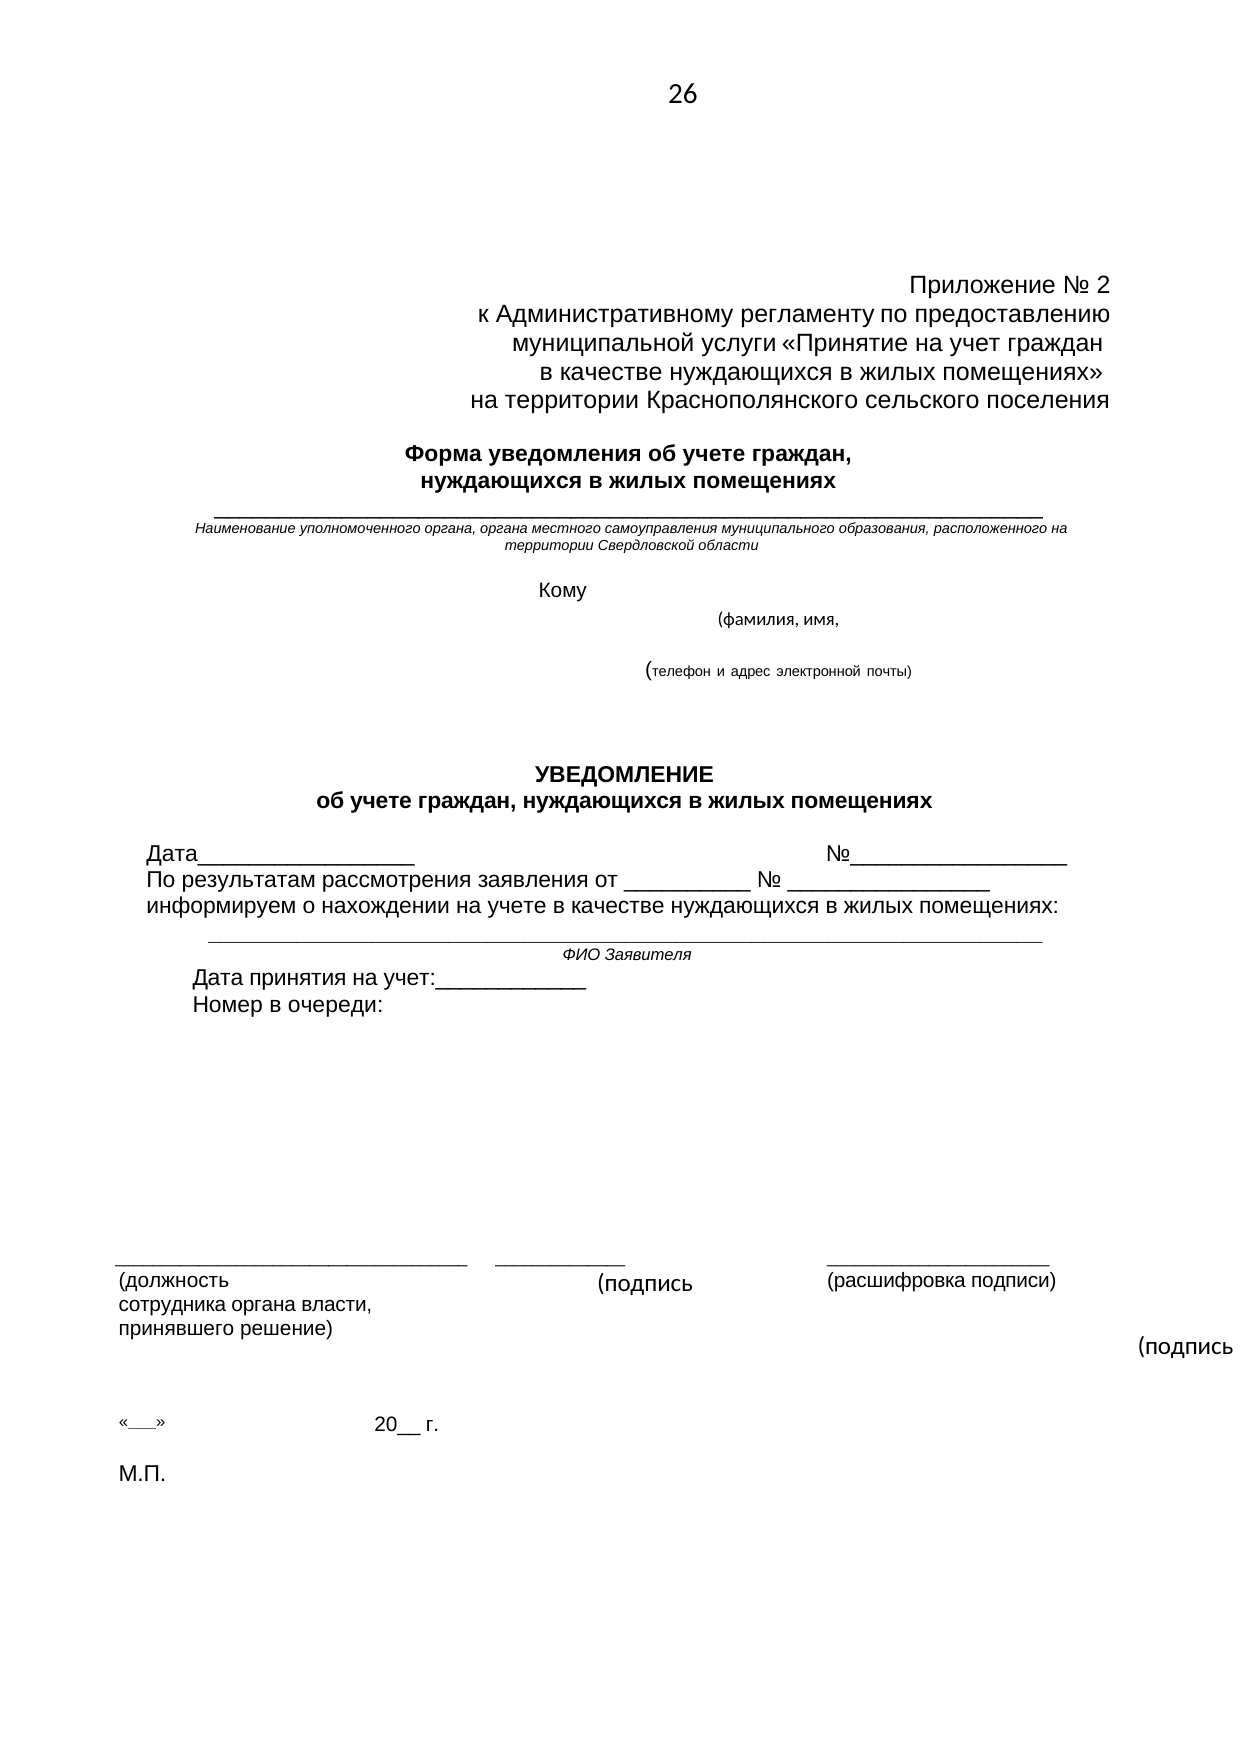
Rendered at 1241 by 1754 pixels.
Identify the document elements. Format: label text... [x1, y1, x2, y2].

text [700, 1267, 726, 1291]
text М.П. [118, 1459, 1137, 1486]
text Дата принятия на учет:____________ [192, 964, 1106, 991]
text информируем о нахождении на учете в качестве нуждающихся в жилых помещениях: [146, 892, 1109, 919]
text ______________________________________ ______________ [115, 1248, 726, 1267]
text УВЕДОМЛЕНИЕ [146, 761, 1102, 787]
text сотрудника органа власти, [118, 1291, 726, 1315]
text Наименование уполномоченного органа, органа местного самоуправления муниципального образования, расположенного на территории Свердловской области [154, 519, 1110, 553]
text Форма уведомления об учете граждан, [146, 440, 1110, 467]
text (должность [118, 1267, 597, 1291]
text __________________________________________________________________ [146, 919, 1109, 945]
text _________________________________________________________________ [146, 493, 1110, 519]
text на территории Краснополянского сельского поселения [146, 385, 1110, 414]
text к Административному регламенту по предоставлению [146, 299, 1110, 328]
text (телефон и адрес электронной почты) [645, 656, 1110, 680]
text (расшифровка подписи) [827, 1267, 1083, 1291]
text (подпись) [1137, 1330, 1240, 1363]
text ________________________ [827, 1248, 1083, 1267]
text Номер в очереди: [192, 991, 1106, 1017]
text принявшего решение) [118, 1315, 726, 1339]
text « » [119, 1412, 194, 1431]
text муниципальной услуги «Принятие на учет граждан [146, 328, 1110, 356]
text в качестве нуждающихся в жилых помещениях» [146, 356, 1110, 385]
text (фамилия, имя, отчество) [713, 607, 917, 632]
text нуждающихся в жилых помещениях [146, 467, 1110, 493]
text По результатам рассмотрения заявления от __________ № ________________ [146, 866, 1109, 892]
text Приложение № 2 [146, 270, 1110, 299]
text Кому [538, 577, 1110, 601]
text об учете граждан, нуждающихся в жилых помещениях [146, 787, 1102, 813]
text Дата_________________ №_________________ [146, 840, 1102, 866]
text (подпись) [597, 1267, 700, 1301]
text 20__ г. [374, 1412, 449, 1436]
text ФИО Заявителя [146, 945, 1109, 964]
